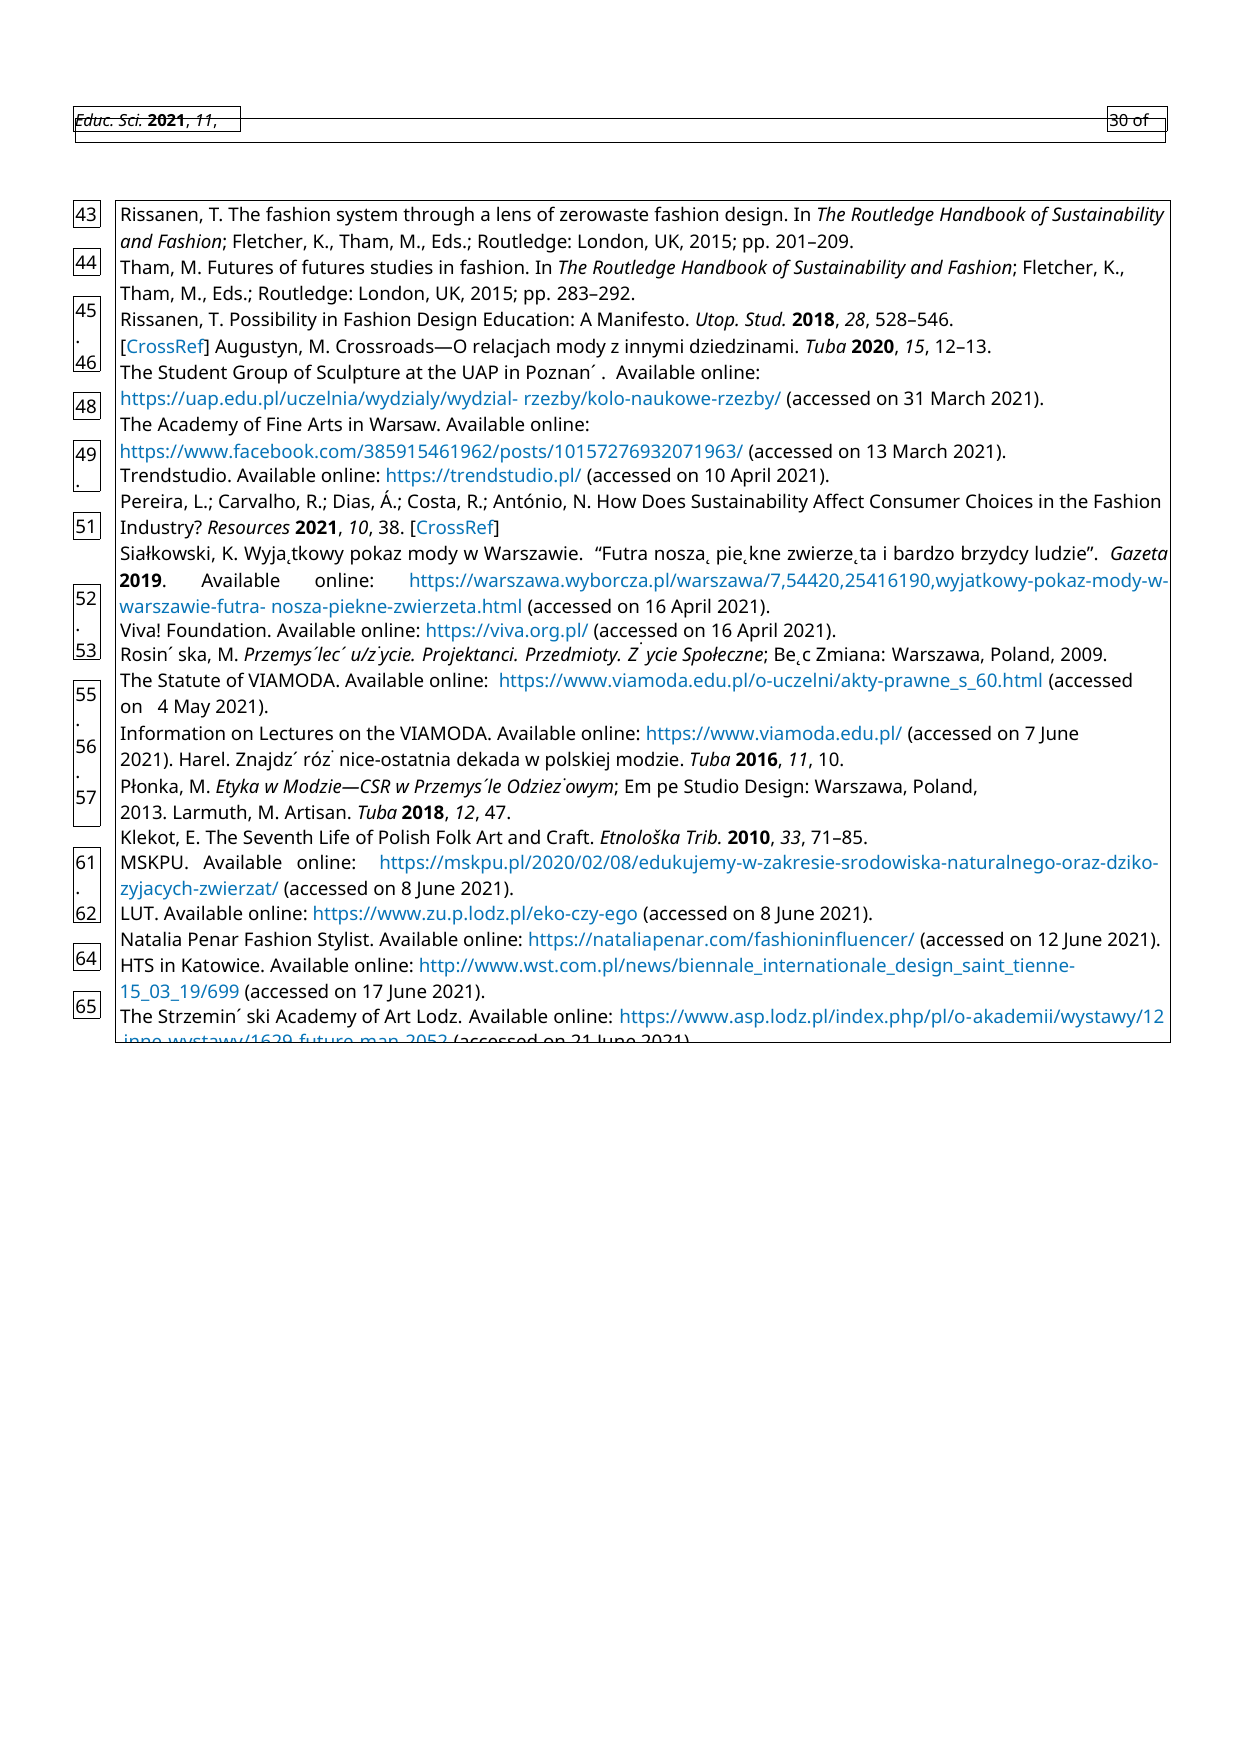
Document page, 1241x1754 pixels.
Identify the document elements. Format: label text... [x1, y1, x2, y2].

text Tham, M. Futures of futures studies in fashion. In The Routledge Handbook of Sustainability and Fashion; Fletcher, K., Tham, M., Eds.; Routledge: London, UK, 2015; pp. 283–292. [120, 254, 1168, 306]
text 55. [75, 681, 100, 732]
text Pereira, L.; Carvalho, R.; Dias, Á.; Costa, R.; António, N. How Does Sustainability Affect Consumer Choices in the Fashion Industry? Resources 2021, 10, 38. [CrossRef] [120, 488, 1168, 540]
text 43. [75, 202, 100, 227]
text The Strzemin´ ski Academy of Art Lodz. Available online: https://www.asp.lodz.pl/index.php/pl/o-akademii/wystawy/12 [120, 1004, 1170, 1028]
text 48. [75, 393, 100, 419]
text 30 of 30 [1109, 119, 1165, 131]
text Rosin´ ska, M. Przemys´lec´ u/z˙ycie. Projektanci. Przedmioty. Z˙ ycie Społeczne; Be˛c Zmiana: Warszawa, Poland, 2009. [120, 641, 1170, 667]
text 51. [75, 513, 100, 539]
text 44. [75, 250, 100, 275]
text The Student Group of Sculpture at the UAP in Poznan´ . Available online: https://uap.edu.pl/uczelnia/wydzialy/wydzial- rzezby/kolo-naukowe-rzezby/ (accessed on 31 March 2021). [120, 359, 1167, 411]
text MSKPU. Available online: https://mskpu.pl/2020/02/08/edukujemy-w-zakresie-srodowiska-naturalnego-oraz-dziko- zyjacych-zwierzat/ (accessed on 8 June 2021). [120, 849, 1167, 901]
text 52. [75, 585, 100, 636]
text 30 of 30 [1109, 108, 1167, 131]
text 53. [75, 637, 100, 658]
text 62. [75, 901, 100, 922]
text Natalia Penar Fashion Stylist. Available online: https://nataliapenar.com/fashioninfluencer/ (accessed on 12 June 2021). [120, 926, 1170, 951]
text 57. [75, 784, 100, 826]
text Płonka, M. Etyka w Modzie—CSR w Przemys´le Odziez˙owym; Em pe Studio Design: Warszawa, Poland, 2013. Larmuth, M. Artisan. Tuba 2018, 12, 47. [120, 772, 993, 825]
text 46. [75, 349, 100, 371]
text 49. [75, 441, 100, 491]
text 61. [75, 849, 100, 900]
text Rissanen, T. Possibility in Fashion Design Education: A Manifesto. Utop. Stud. 2018, 28, 528–546. [CrossRef] Augustyn, M. Crossroads—O relacjach mody z innymi dziedzinami. Tuba 2020, 15, 12–13. [120, 307, 1007, 358]
text The Statute of VIAMODA. Available online: https://www.viamoda.edu.pl/o-uczelni/akty-prawne_s_60.html (accessed on 4 May 2021). [120, 667, 1159, 719]
text Siałkowski, K. Wyja˛tkowy pokaz mody w Warszawie. “Futra nosza˛ pie˛kne zwierze˛ta i bardzo brzydcy ludzie”. Gazeta 2019. Available online: https://warszawa.wyborcza.pl/warszawa/7,54420,25416190,wyjatkowy-pokaz-mody-w-warszawie-futra- nosza-piekne-zwierzeta.html (accessed on 16 April 2021). [119, 541, 1169, 619]
text Educ. Sci. 2021, 11, 531 [76, 119, 240, 131]
text Trendstudio. Available online: https://trendstudio.pl/ (accessed on 10 April 2021). [120, 464, 1170, 487]
text -inne-wystawy/1629-future-man-2052 (accessed on 21 June 2021). [117, 1028, 1170, 1042]
text Viva! Foundation. Available online: https://viva.org.pl/ (accessed on 16 April 2021). [120, 619, 1170, 641]
text LUT. Available online: https://www.zu.p.lodz.pl/eko-czy-ego (accessed on 8 June 2021). [120, 902, 1170, 925]
text The Academy of Fine Arts in Warsaw. Available online: https://www.facebook.com/385915461962/posts/10157276932071963/ (accessed on 13 March 2021). [119, 412, 1169, 463]
text 64. [75, 945, 100, 970]
text Information on Lectures on the VIAMODA. Available online: https://www.viamoda.edu.pl/ (accessed on 7 June 2021). Harel. Znajdz´ róz˙ nice-ostatnia dekada w polskiej modzie. Tuba 2016, 11, 10. [120, 720, 1116, 771]
text 56. [75, 733, 100, 784]
text 45. [75, 298, 100, 349]
text HTS in Katowice. Available online: http://www.wst.com.pl/news/biennale_internationale_design_saint_tienne-15_03_19/699 (accessed on 17 June 2021). [119, 952, 1167, 1004]
text 65. [75, 993, 100, 1018]
text Educ. Sci. 2021, 11, 531 [74, 108, 240, 131]
text Rissanen, T. The fashion system through a lens of zerowaste fashion design. In The Routledge Handbook of Sustainability and Fashion; Fletcher, K., Tham, M., Eds.; Routledge: London, UK, 2015; pp. 201–209. [120, 202, 1168, 253]
text Klekot, E. The Seventh Life of Polish Folk Art and Craft. Etnološka Trib. 2010, 33, 71–85. [120, 826, 1170, 849]
